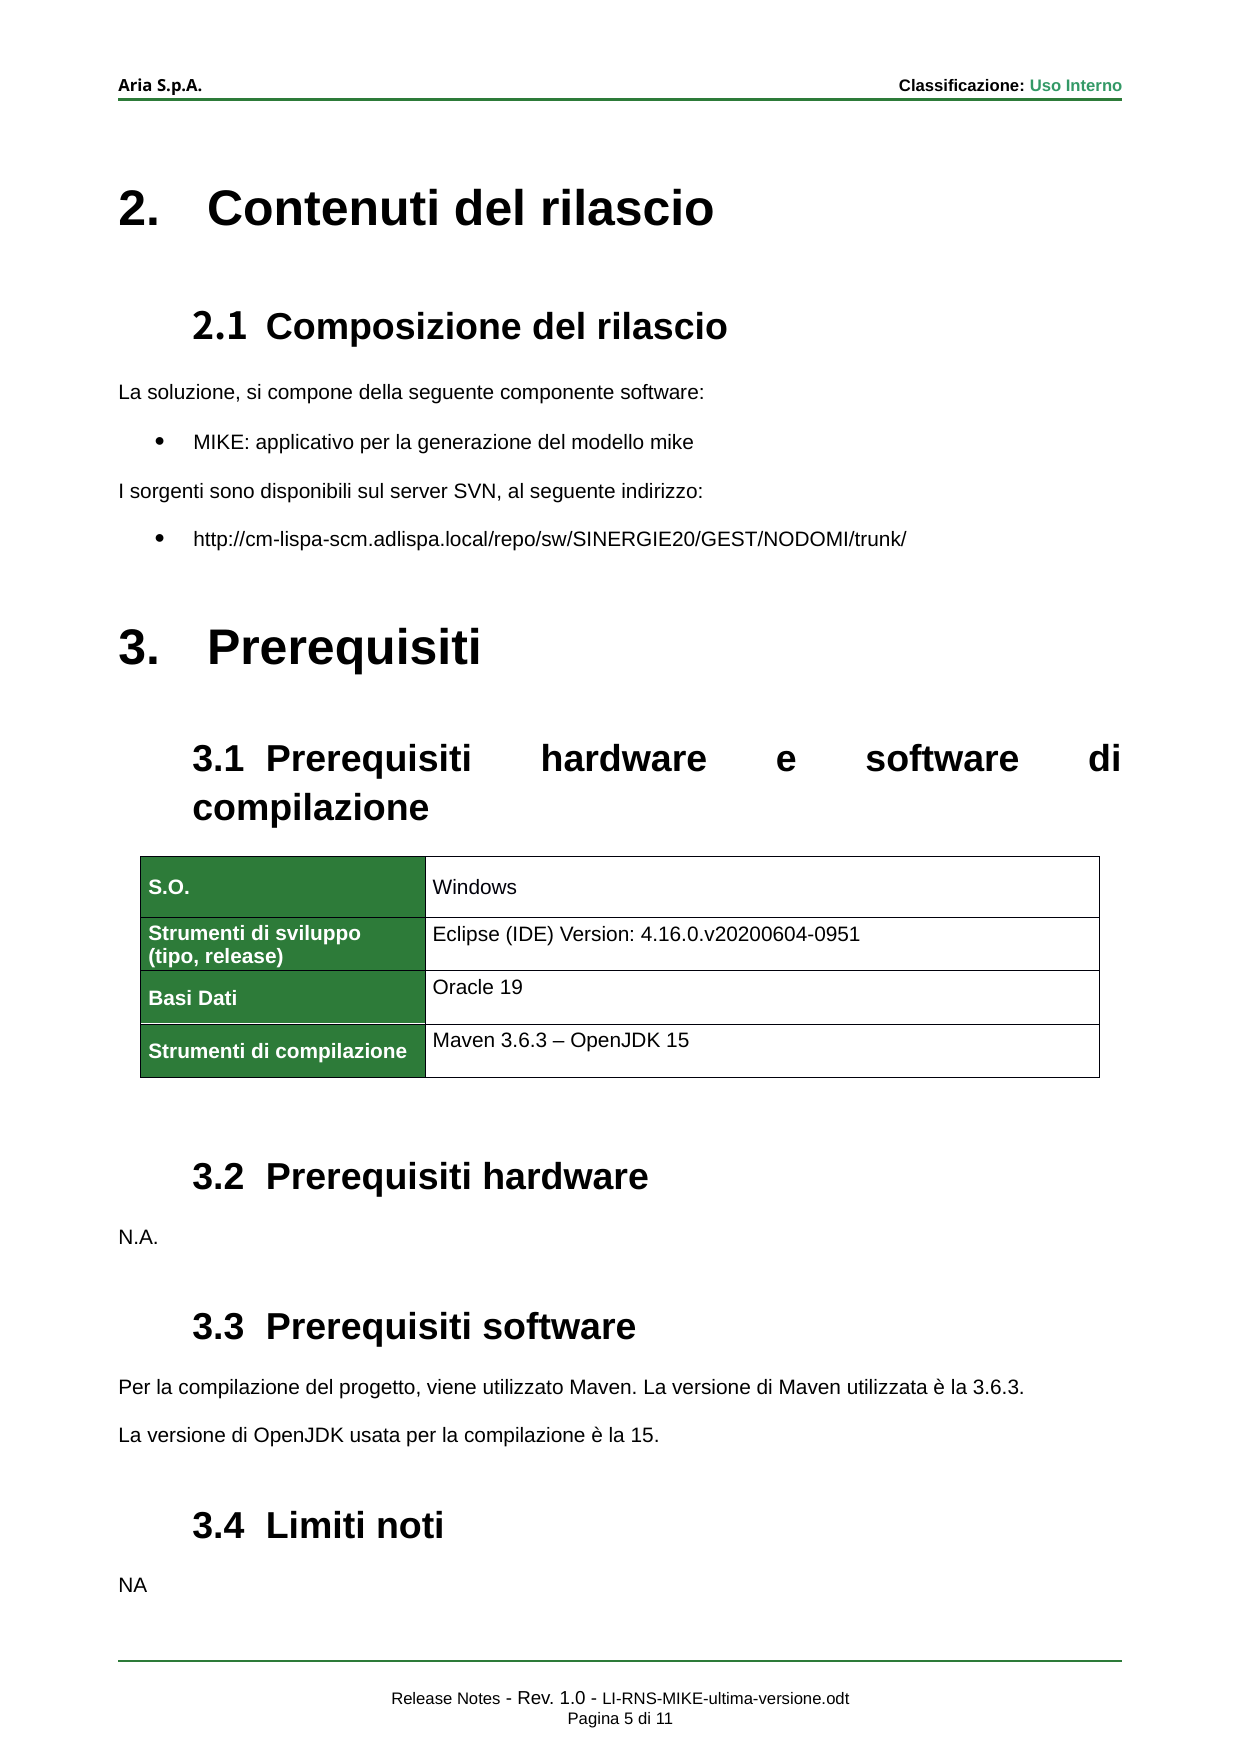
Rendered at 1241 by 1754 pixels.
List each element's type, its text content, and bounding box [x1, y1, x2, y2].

subtitle Prerequisiti hardware e software di compilazione [192, 736, 1122, 829]
table_header Windows [426, 857, 1099, 917]
subtitle Prerequisiti software [192, 1304, 1122, 1348]
text Per la compilazione del progetto, viene utilizzato Maven. La versione di Maven utilizzata è la 3.6.3. [118, 1375, 1122, 1399]
table_cell Oracle 19 [426, 971, 1099, 1023]
table_cell Strumenti di compilazione [141, 1025, 425, 1077]
subtitle Contenuti del rilascio [118, 178, 1122, 236]
subtitle Prerequisiti hardware [192, 1154, 1122, 1198]
subtitle Prerequisiti [118, 618, 1122, 675]
table_cell Eclipse (IDE) Version: 4.16.0.v20200604-0951 [426, 918, 1099, 970]
table_cell Maven 3.6.3 – OpenJDK 15 [426, 1025, 1099, 1077]
text I sorgenti sono disponibili sul server SVN, al seguente indirizzo: [118, 479, 1122, 503]
list MIKE: applicativo per la generazione del modello mike [156, 428, 1122, 454]
text NA [118, 1573, 1122, 1597]
text N.A. [118, 1225, 1122, 1249]
subtitle Composizione del rilascio [192, 296, 1122, 351]
table_cell Basi Dati [141, 971, 425, 1023]
subtitle Limiti noti [192, 1503, 1122, 1546]
text La soluzione, si compone della seguente componente software: [118, 379, 1122, 403]
text La versione di OpenJDK usata per la compilazione è la 15. [118, 1423, 1122, 1447]
table_header S.O. [141, 857, 425, 917]
list http://cm-lispa-scm.adlispa.local/repo/sw/SINERGIE20/GEST/NODOMI/trunk/ [156, 527, 1122, 552]
table_cell Strumenti di sviluppo (tipo, release) [141, 918, 425, 970]
